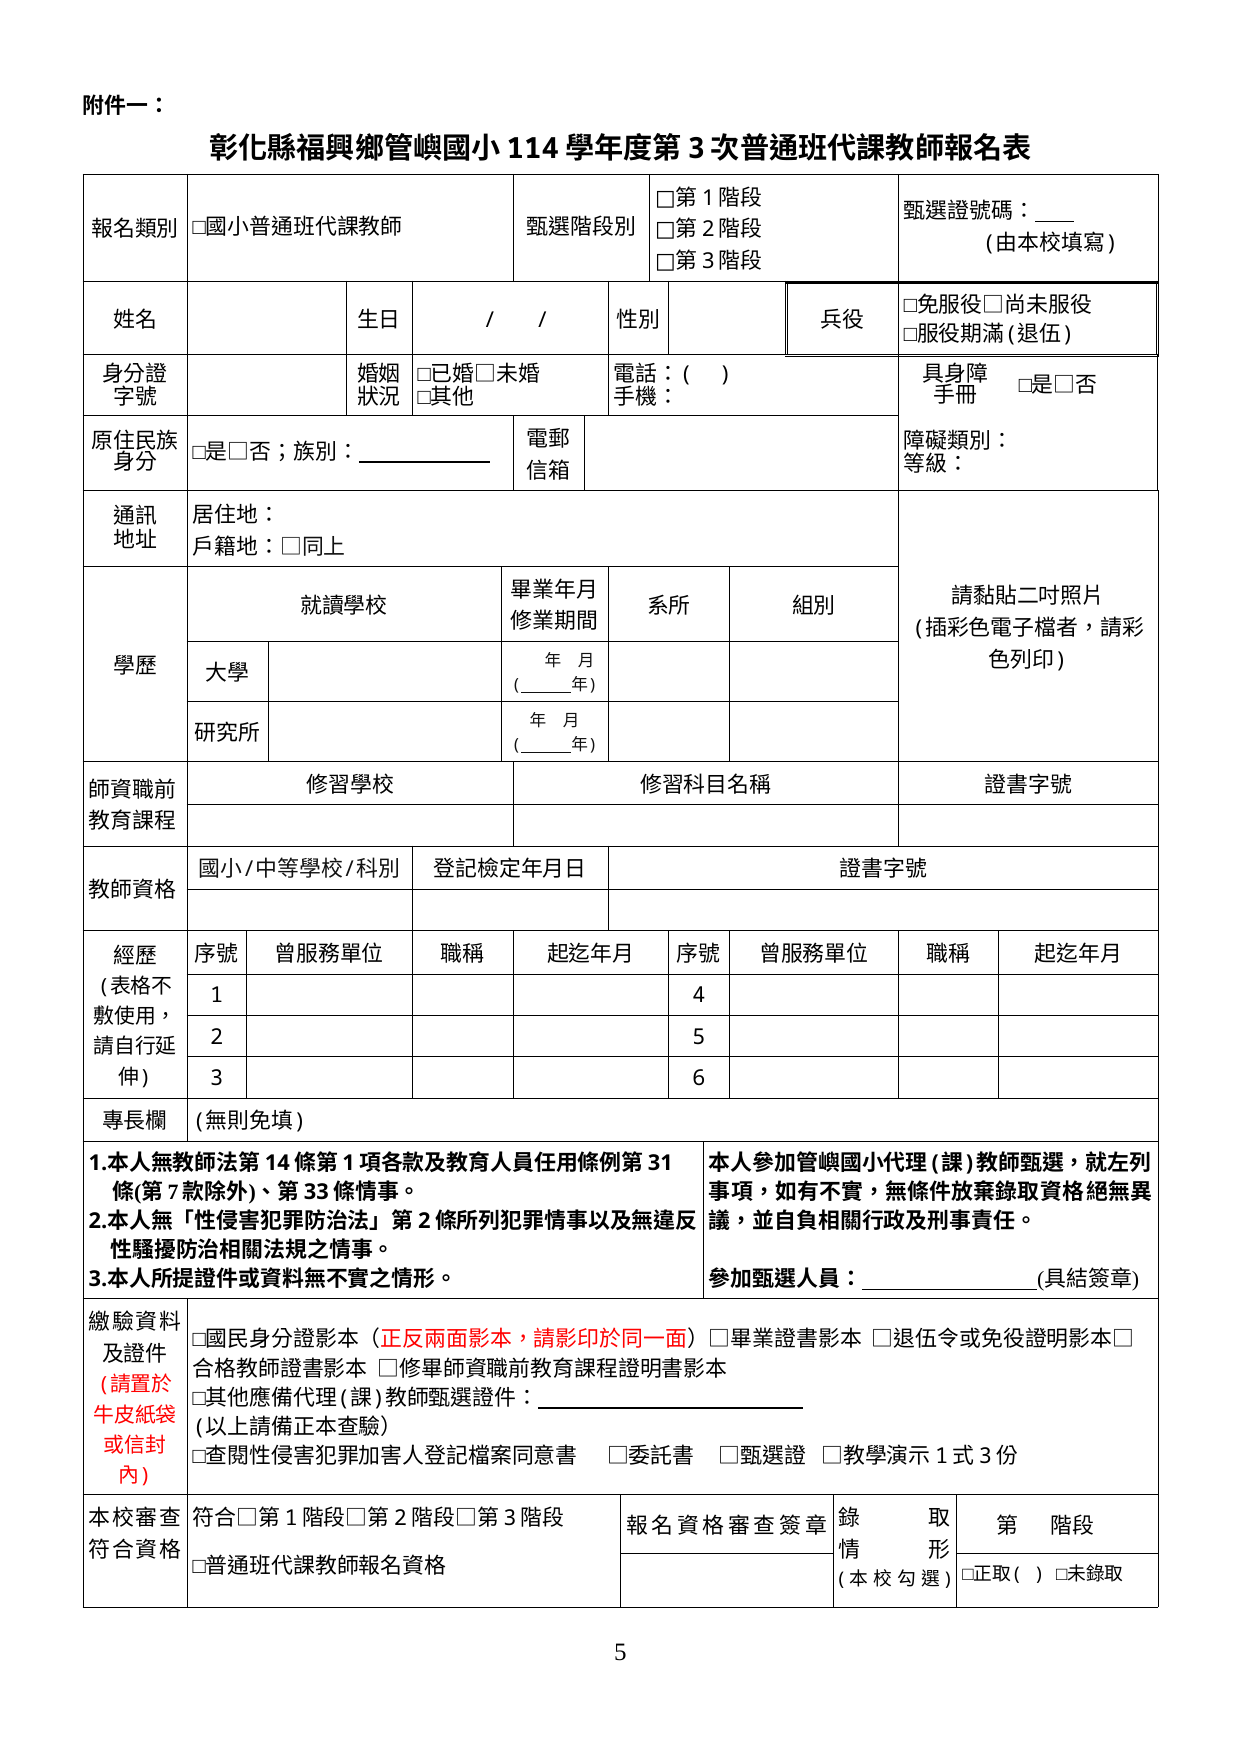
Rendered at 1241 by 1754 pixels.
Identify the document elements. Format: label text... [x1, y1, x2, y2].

table_cell 曾服務單位 [247, 931, 412, 973]
table_cell [188, 890, 412, 930]
table_cell 年 月 ( 年) [502, 702, 608, 761]
table_cell 大學 [188, 642, 268, 701]
table_cell [188, 355, 346, 415]
table_cell 2 [188, 1016, 246, 1056]
table_cell 身分證 字號 [84, 355, 187, 415]
table_cell 1.本人無教師法第14條第1項各款及教育人員任用條例第31條(第7款除外)、第33條情事。 2.本人無「性侵害犯罪防治法」第2條所列犯罪情事以及無違反性騷擾防治相關法規之情事。 3.本人所提證件或資料無不實之情形。 [84, 1142, 703, 1298]
table_cell 通訊 地址 [84, 491, 187, 566]
table_cell [899, 1016, 998, 1056]
table_cell 年 月 ( 年) [502, 642, 608, 701]
table_cell [999, 1057, 1158, 1098]
table_cell 生日 [347, 282, 412, 353]
table_header 報名類別 [84, 175, 187, 281]
table_cell [999, 1016, 1158, 1056]
table_cell 第 階段 [957, 1495, 1158, 1553]
table_cell □國民身分證影本（正反兩面影本，請影印於同一面）□畢業證書影本 □退伍令或免役證明影本□合格教師證書影本 □修畢師資職前教育課程證明書影本 □其他應備代理(課)教師甄選證件： (以上請備正本查驗） □查閱性侵害犯罪加害人登記檔案同意書 □委託書 □甄選證 □教學演示1式3份 [188, 1299, 1158, 1494]
table_cell 兵役 [788, 284, 898, 353]
table_cell [188, 282, 346, 353]
table_cell 登記檢定年月日 [413, 847, 608, 889]
table_cell 國小/中等學校/科別 [188, 847, 412, 889]
table_cell 職稱 [413, 931, 513, 973]
table_cell 修習學校 [188, 762, 513, 804]
text 附件一： [83, 88, 1157, 120]
table_cell [188, 805, 513, 846]
table_cell 修習科目名稱 [514, 762, 898, 804]
table_cell [899, 1057, 998, 1098]
table_cell [413, 890, 608, 930]
table_cell / / [413, 282, 608, 353]
table_cell [514, 1016, 668, 1056]
table_cell [899, 805, 1158, 846]
table_cell 4 [669, 975, 729, 1015]
table_cell 畢業年月 修業期間 [502, 567, 608, 641]
table_cell 障礙類別： 等級： [899, 415, 1157, 490]
table_cell 婚姻 狀況 [347, 355, 412, 415]
table_cell 證書字號 [899, 762, 1158, 804]
table_cell [514, 1057, 668, 1098]
table_cell 本校審查 符合資格 [84, 1495, 187, 1607]
table_cell 本人參加管嶼國小代理(課)教師甄選，就左列事項，如有不實，無條件放棄錄取資格絕無異議，並自負相關行政及刑事責任。 參加甄選人員： (具結簽章) [704, 1142, 1158, 1298]
table_cell 研究所 [188, 702, 268, 761]
table_cell 6 [669, 1057, 729, 1098]
table_header 甄選證號碼： (由本校填寫) [899, 175, 1158, 281]
table_cell 5 [669, 1016, 729, 1056]
table_cell (無則免填) [188, 1099, 1158, 1141]
table_cell 原住民族身分 [84, 416, 187, 490]
table_header □第1階段 □第2階段 □第3階段 [650, 175, 898, 281]
table_cell □已婚□未婚 □其他 [413, 355, 608, 415]
table_cell [730, 702, 898, 761]
table_cell 具身障 手冊 [899, 357, 1013, 415]
table_cell 證書字號 [609, 847, 1158, 889]
table_cell [514, 805, 898, 846]
table_cell [999, 975, 1158, 1015]
table_cell 師資職前 教育課程 [84, 762, 187, 846]
table_cell [899, 975, 998, 1015]
table_cell 請黏貼二吋照片 (插彩色電子檔者，請彩色列印) [899, 491, 1158, 761]
table_cell □是□否；族別： [188, 416, 513, 490]
table_cell [609, 702, 729, 761]
table_cell 序號 [669, 931, 729, 973]
table_cell [585, 416, 898, 490]
table_header 甄選階段別 [514, 175, 649, 281]
table_cell 系所 [609, 567, 729, 641]
text 彰化縣福興鄉管嶼國小114學年度第3次普通班代課教師報名表 [83, 125, 1157, 167]
table_cell [609, 642, 729, 701]
table_cell 報名資格審查簽章 [621, 1495, 833, 1553]
table_cell 符合□第1階段□第2階段□第3階段 □普通班代課教師報名資格 [188, 1495, 620, 1607]
table_cell [730, 1057, 898, 1098]
table_cell [730, 975, 898, 1015]
table_cell 曾服務單位 [730, 931, 898, 973]
table_cell 專長欄 [84, 1099, 187, 1141]
table_cell [413, 1016, 513, 1056]
table_cell [247, 1016, 412, 1056]
table_cell [247, 1057, 412, 1098]
table_cell 職稱 [899, 931, 998, 973]
table_cell [621, 1554, 833, 1607]
table_cell [247, 975, 412, 1015]
table_cell [269, 702, 501, 761]
table_header □國小普通班代課教師 [188, 175, 513, 281]
table_cell 序號 [188, 931, 246, 973]
table_cell 性別 [609, 282, 668, 353]
table_cell 經歷 (表格不敷使用，請自行延伸) [84, 931, 187, 1098]
table_cell 居住地： 戶籍地：□同上 [188, 491, 898, 566]
table_cell [413, 1057, 513, 1098]
table_cell [269, 642, 501, 701]
table_cell 3 [188, 1057, 246, 1098]
table_cell [730, 1016, 898, 1056]
table_cell 電話：( ) 手機： [609, 355, 898, 415]
table_cell 組別 [730, 567, 898, 641]
table_cell [413, 975, 513, 1015]
table_cell [730, 642, 898, 701]
table_cell 學歷 [84, 567, 187, 761]
table_cell 繳驗資料 及證件 (請置於牛皮紙袋或信封內) [84, 1299, 187, 1494]
table_cell [669, 282, 785, 353]
table_cell 錄取 情形 (本校勾選) [834, 1495, 956, 1607]
table_cell 起迄年月 [514, 931, 668, 973]
table_cell [514, 975, 668, 1015]
table_cell 電郵 信箱 [514, 416, 584, 490]
table_cell [609, 890, 1158, 930]
table_cell 就讀學校 [188, 567, 501, 641]
table_cell 姓名 [84, 282, 187, 353]
table_cell 1 [188, 975, 246, 1015]
table_cell 起迄年月 [999, 931, 1158, 973]
table_cell □正取( ) □未錄取 [957, 1554, 1158, 1607]
table_cell □免服役□尚未服役 □服役期滿(退伍) [899, 284, 1156, 353]
table_cell □是□否 [1013, 357, 1157, 415]
table_cell 教師資格 [84, 847, 187, 930]
